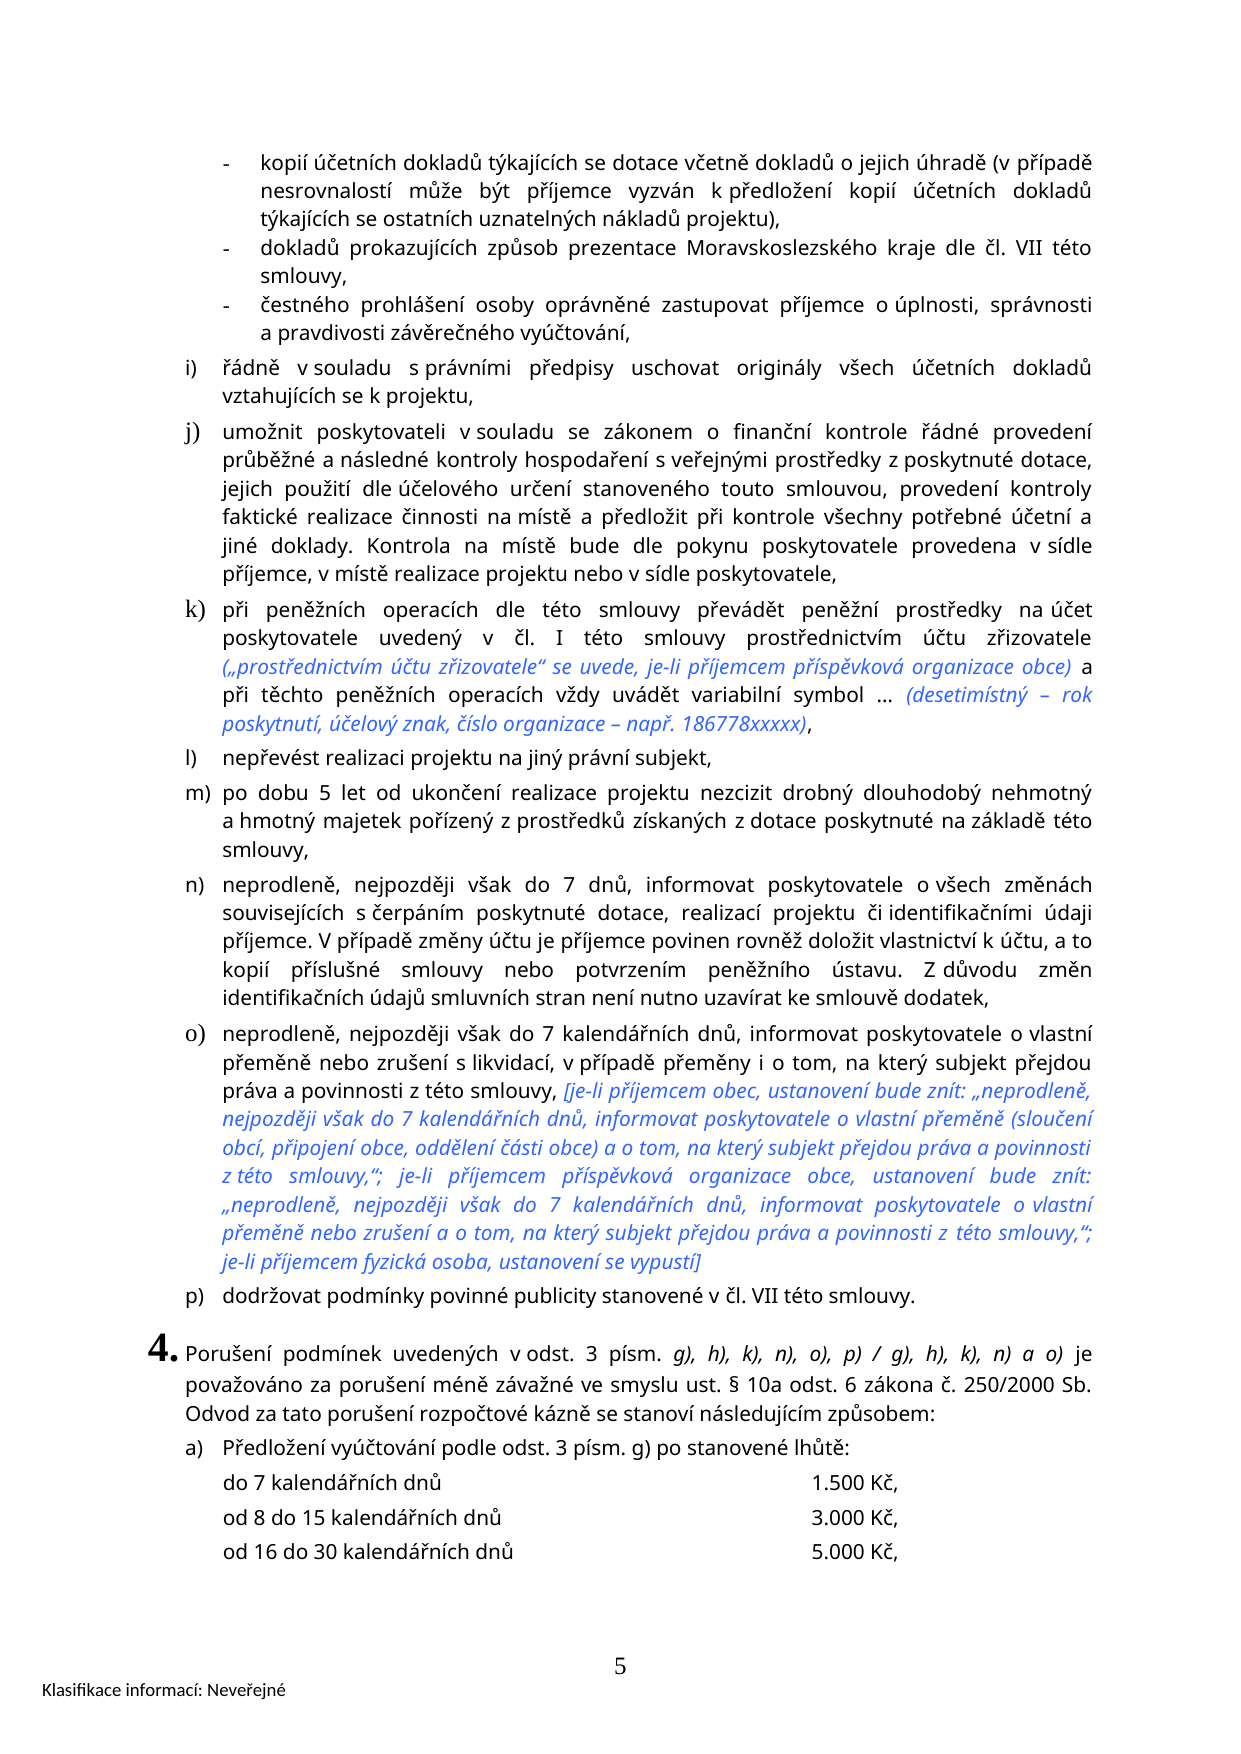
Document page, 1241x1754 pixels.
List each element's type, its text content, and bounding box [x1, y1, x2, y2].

list po dobu 5 let od ukončení realizace projektu nezcizit drobný dlouhodobý nehmotný a hmotný majetek pořízený z prostředků získaných z dotace poskytnuté na základě této smlouvy, [185, 778, 1092, 863]
list neprodleně, nejpozději však do 7 kalendářních dnů, informovat poskytovatele o vlastní přeměně nebo zrušení s likvidací, v případě přeměny i o tom, na který subjekt přejdou práva a povinnosti z této smlouvy, [je-li příjemcem obec, ustanovení bude znít: „neprodleně, nejpozději však do 7 kalendářních dnů, informovat poskytovatele o vlastní přeměně (sloučení obcí, připojení obce, oddělení části obce) a o tom, na který subjekt přejdou práva a povinnosti z této smlouvy,“; je-li příjemcem příspěvková organizace obce, ustanovení bude znít: „neprodleně, nejpozději však do 7 kalendářních dnů, informovat poskytovatele o vlastní přeměně nebo zrušení a o tom, na který subjekt přejdou práva a povinnosti z této smlouvy,“; je-li příjemcem fyzická osoba, ustanovení se vypustí] [185, 1018, 1092, 1275]
text do 7 kalendářních dnů 1.500 Kč, [223, 1468, 1092, 1497]
list při peněžních operacích dle této smlouvy převádět peněžní prostředky na účet poskytovatele uvedený v čl. I této smlouvy prostřednictvím účtu zřizovatele („prostřednictvím účtu zřizovatele“ se uvede, je-li příjemcem příspěvková organizace obce) a při těchto peněžních operacích vždy uvádět variabilní symbol … (desetimístný – rok poskytnutí, účelový znak, číslo organizace – např. 186778xxxxx), [185, 594, 1092, 737]
list Porušení podmínek uvedených v odst. 3 písm. g), h), k), n), o), p) / g), h), k), n) a o) je považováno za porušení méně závažné ve smyslu ust. § 10a odst. 6 zákona č. 250/2000 Sb. Odvod za tato porušení rozpočtové kázně se stanoví následujícím způsobem: [148, 1322, 1092, 1427]
text od 8 do 15 kalendářních dnů 3.000 Kč, [223, 1503, 1092, 1531]
list nepřevést realizaci projektu na jiný právní subjekt, [185, 743, 1092, 772]
list Předložení vyúčtování podle odst. 3 písm. g) po stanovené lhůtě: [185, 1433, 1092, 1462]
list neprodleně, nejpozději však do 7 dnů, informovat poskytovatele o všech změnách souvisejících s čerpáním poskytnuté dotace, realizací projektu či identifikačními údaji příjemce. V případě změny účtu je příjemce povinen rovněž doložit vlastnictví k účtu, a to kopií příslušné smlouvy nebo potvrzením peněžního ústavu. Z důvodu změn identifikačních údajů smluvních stran není nutno uzavírat ke smlouvě dodatek, [185, 870, 1092, 1012]
list kopií účetních dokladů týkajících se dotace včetně dokladů o jejich úhradě (v případě nesrovnalostí může být příjemce vyzván k předložení kopií účetních dokladů týkajících se ostatních uznatelných nákladů projektu), [223, 148, 1092, 233]
list dodržovat podmínky povinné publicity stanovené v čl. VII této smlouvy. [185, 1281, 1092, 1310]
list řádně v souladu s právními předpisy uschovat originály všech účetních dokladů vztahujících se k projektu, [185, 353, 1092, 410]
list dokladů prokazujících způsob prezentace Moravskoslezského kraje dle čl. VII této smlouvy, [223, 233, 1092, 290]
text od 16 do 30 kalendářních dnů 5.000 Kč, [223, 1537, 1092, 1566]
list čestného prohlášení osoby oprávněné zastupovat příjemce o úplnosti, správnosti a pravdivosti závěrečného vyúčtování, [223, 290, 1092, 347]
list umožnit poskytovateli v souladu se zákonem o finanční kontrole řádné provedení průběžné a následné kontroly hospodaření s veřejnými prostředky z poskytnuté dotace, jejich použití dle účelového určení stanoveného touto smlouvou, provedení kontroly faktické realizace činnosti na místě a předložit při kontrole všechny potřebné účetní a jiné doklady. Kontrola na místě bude dle pokynu poskytovatele provedena v sídle příjemce, v místě realizace projektu nebo v sídle poskytovatele, [185, 416, 1092, 588]
